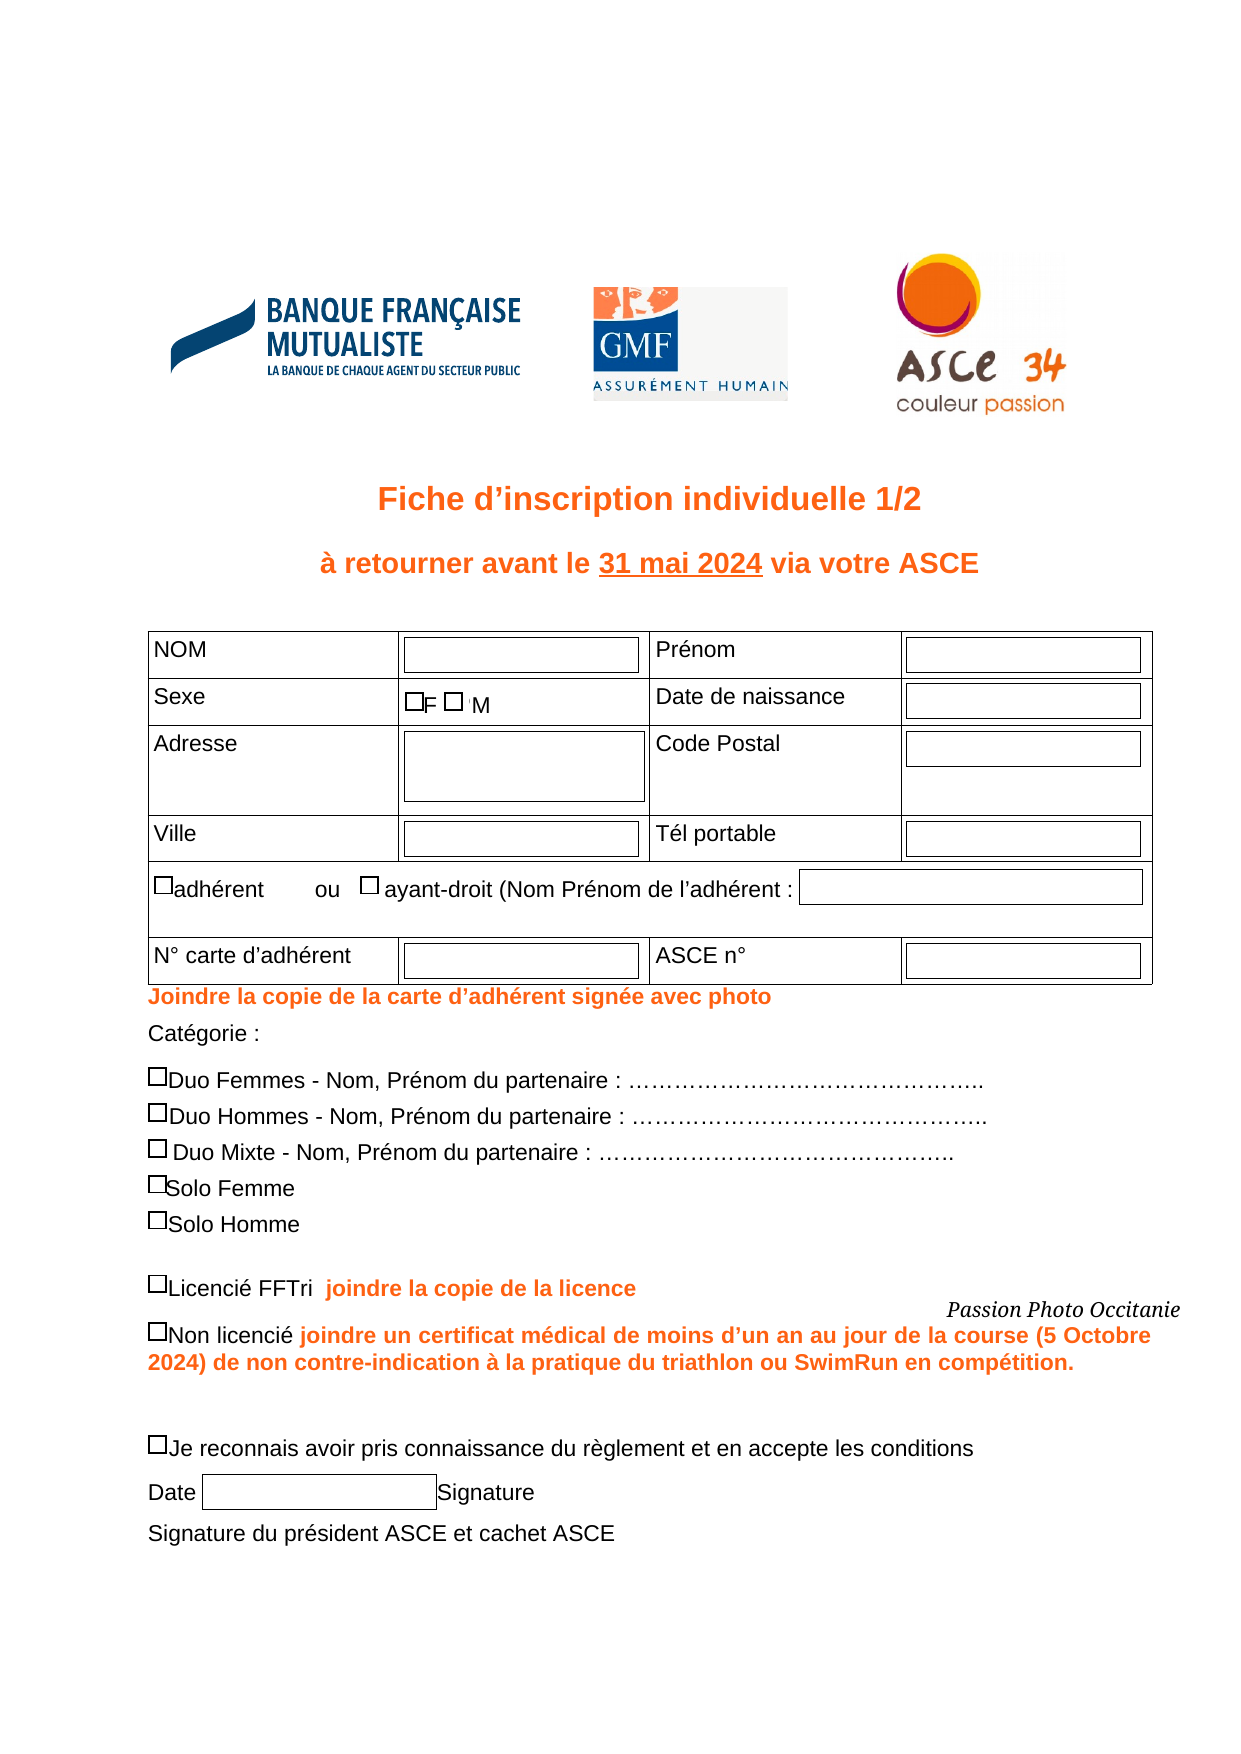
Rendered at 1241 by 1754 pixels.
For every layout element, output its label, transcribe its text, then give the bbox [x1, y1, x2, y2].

subtitle Fiche d’inscription individuelle 1/2 [148, 480, 1152, 518]
text Solo Homme [168, 1202, 1152, 1238]
table_header Prénom [650, 632, 901, 677]
table_cell [902, 938, 1152, 983]
table_cell [902, 679, 1152, 725]
table_cell F M [399, 679, 649, 725]
text Licencié FFTri joindre la copie de la licence [168, 1266, 1152, 1302]
text Duo Mixte - Nom, Prénom du partenaire : ……………………………………….. [172, 1130, 1152, 1166]
table_cell [902, 726, 1152, 815]
text Duo Femmes - Nom, Prénom du partenaire : ……………………………………….. [168, 1058, 1152, 1094]
table_header [399, 632, 649, 677]
text Date [148, 1474, 202, 1509]
table_cell [399, 938, 649, 983]
table_header NOM [149, 632, 398, 677]
text Non licencié joindre un certificat médical de moins d’un an au jour de la course (5 Octobre 2024) de non contre-indication à la pratique du triathlon ou SwimRun en compétition. [148, 1313, 1152, 1375]
table_cell Tél portable [650, 816, 901, 861]
table_cell adhérent ou ayant-droit (Nom Prénom de l’adhérent : [149, 862, 1152, 937]
table_cell [399, 816, 649, 861]
table_header [902, 632, 1152, 677]
table_cell Ville [149, 816, 398, 861]
table_cell N° carte d’adhérent [149, 938, 398, 983]
text Duo Hommes - Nom, Prénom du partenaire : ……………………………………….. [169, 1094, 1152, 1130]
table_cell Sexe [149, 679, 398, 725]
table_cell Adresse [149, 726, 398, 815]
text Signature [437, 1474, 1152, 1509]
text Joindre la copie de la carte d’adhérent signée avec photo [148, 985, 1152, 1009]
text Solo Femme [165, 1166, 1152, 1202]
text à retourner avant le 31 mai 2024 via votre ASCE [148, 547, 1152, 580]
picture [884, 244, 1075, 423]
table_cell Date de naissance [650, 679, 901, 725]
table_cell Code Postal [650, 726, 901, 815]
text Signature du président ASCE et cachet ASCE [148, 1521, 1152, 1546]
text Je reconnais avoir pris connaissance du règlement et en accepte les conditions [169, 1426, 1152, 1462]
table_cell ASCE n° [650, 938, 901, 983]
text Catégorie : [148, 1021, 1152, 1047]
table_cell [399, 726, 649, 815]
table_cell [902, 816, 1152, 861]
picture [593, 287, 788, 401]
